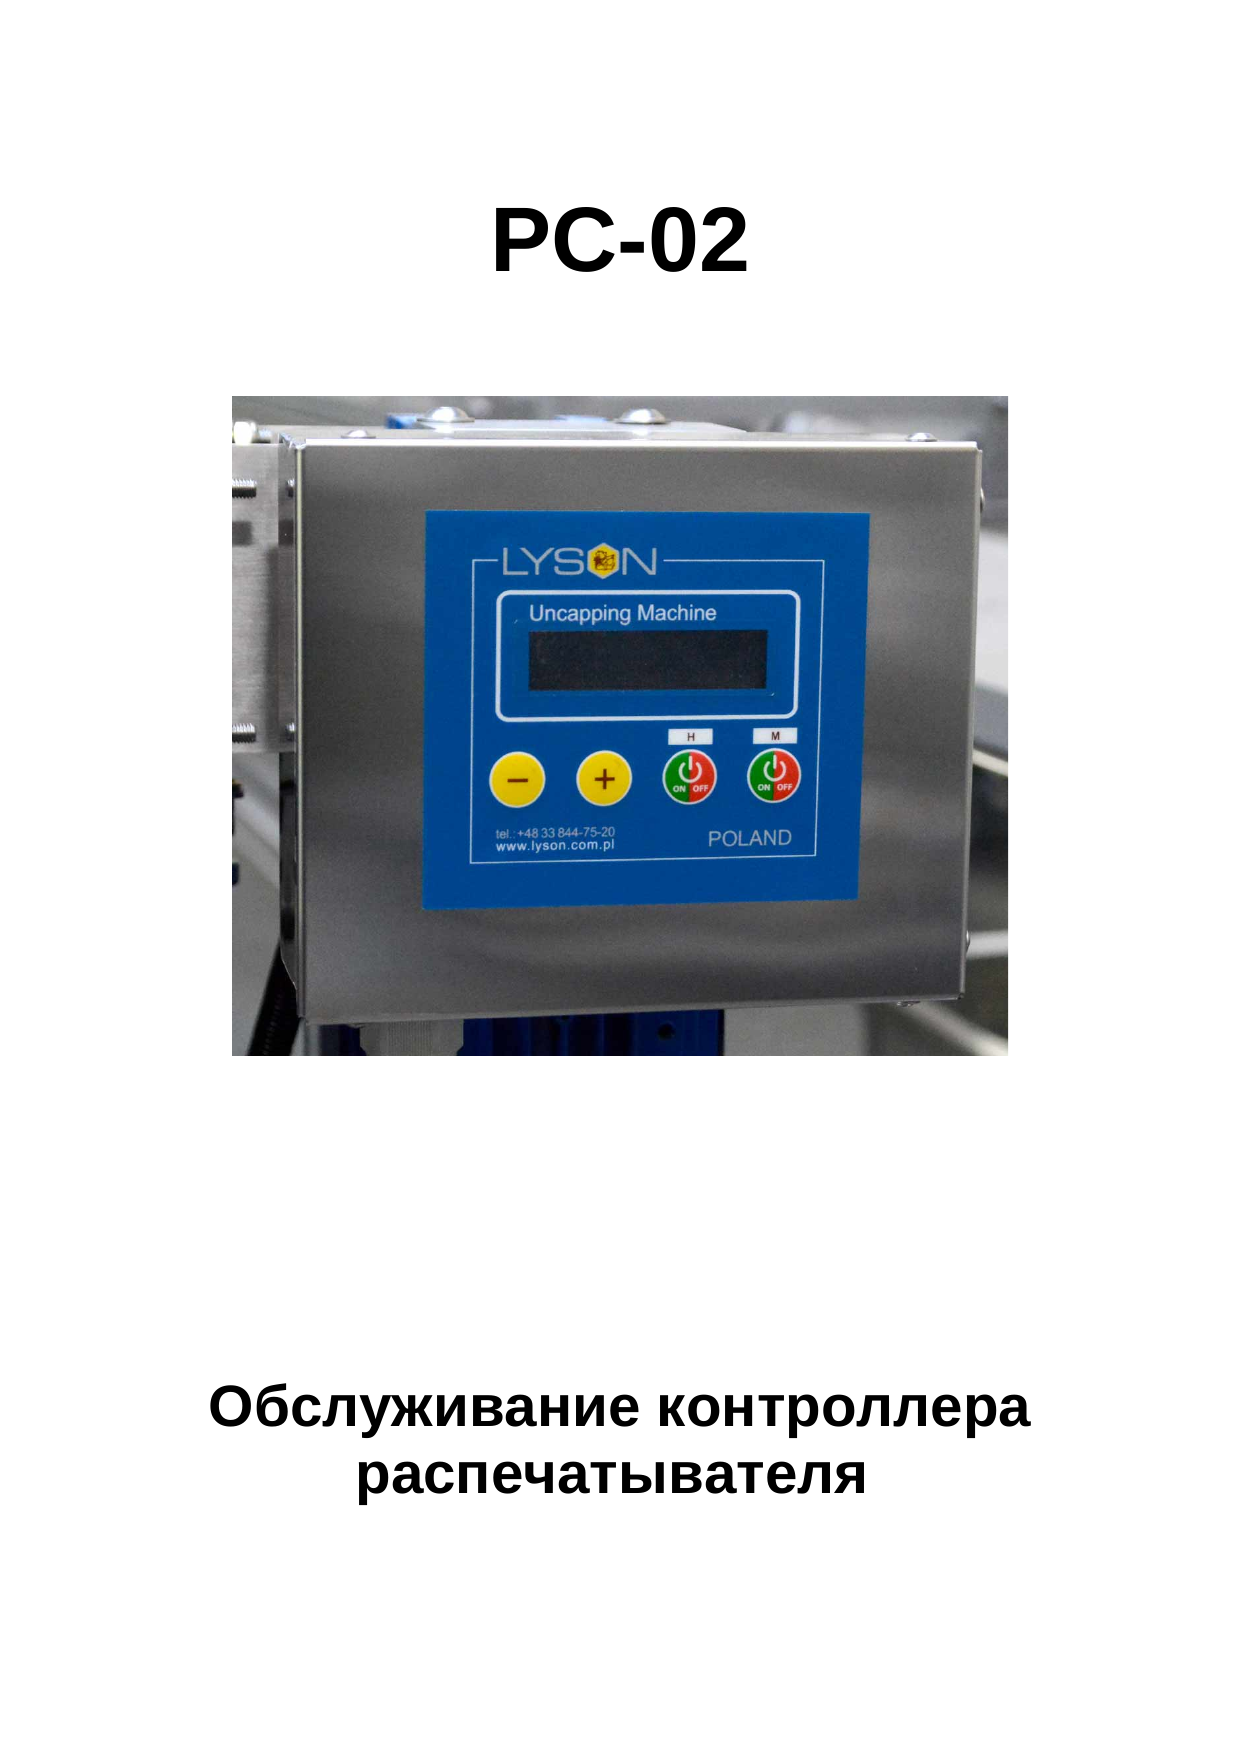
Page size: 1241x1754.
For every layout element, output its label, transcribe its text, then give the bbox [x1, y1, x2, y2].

text Обслуживание контроллера распечатывателя [29, 1372, 1211, 1506]
text PC-02 [29, 185, 1211, 291]
picture [232, 396, 1009, 1056]
